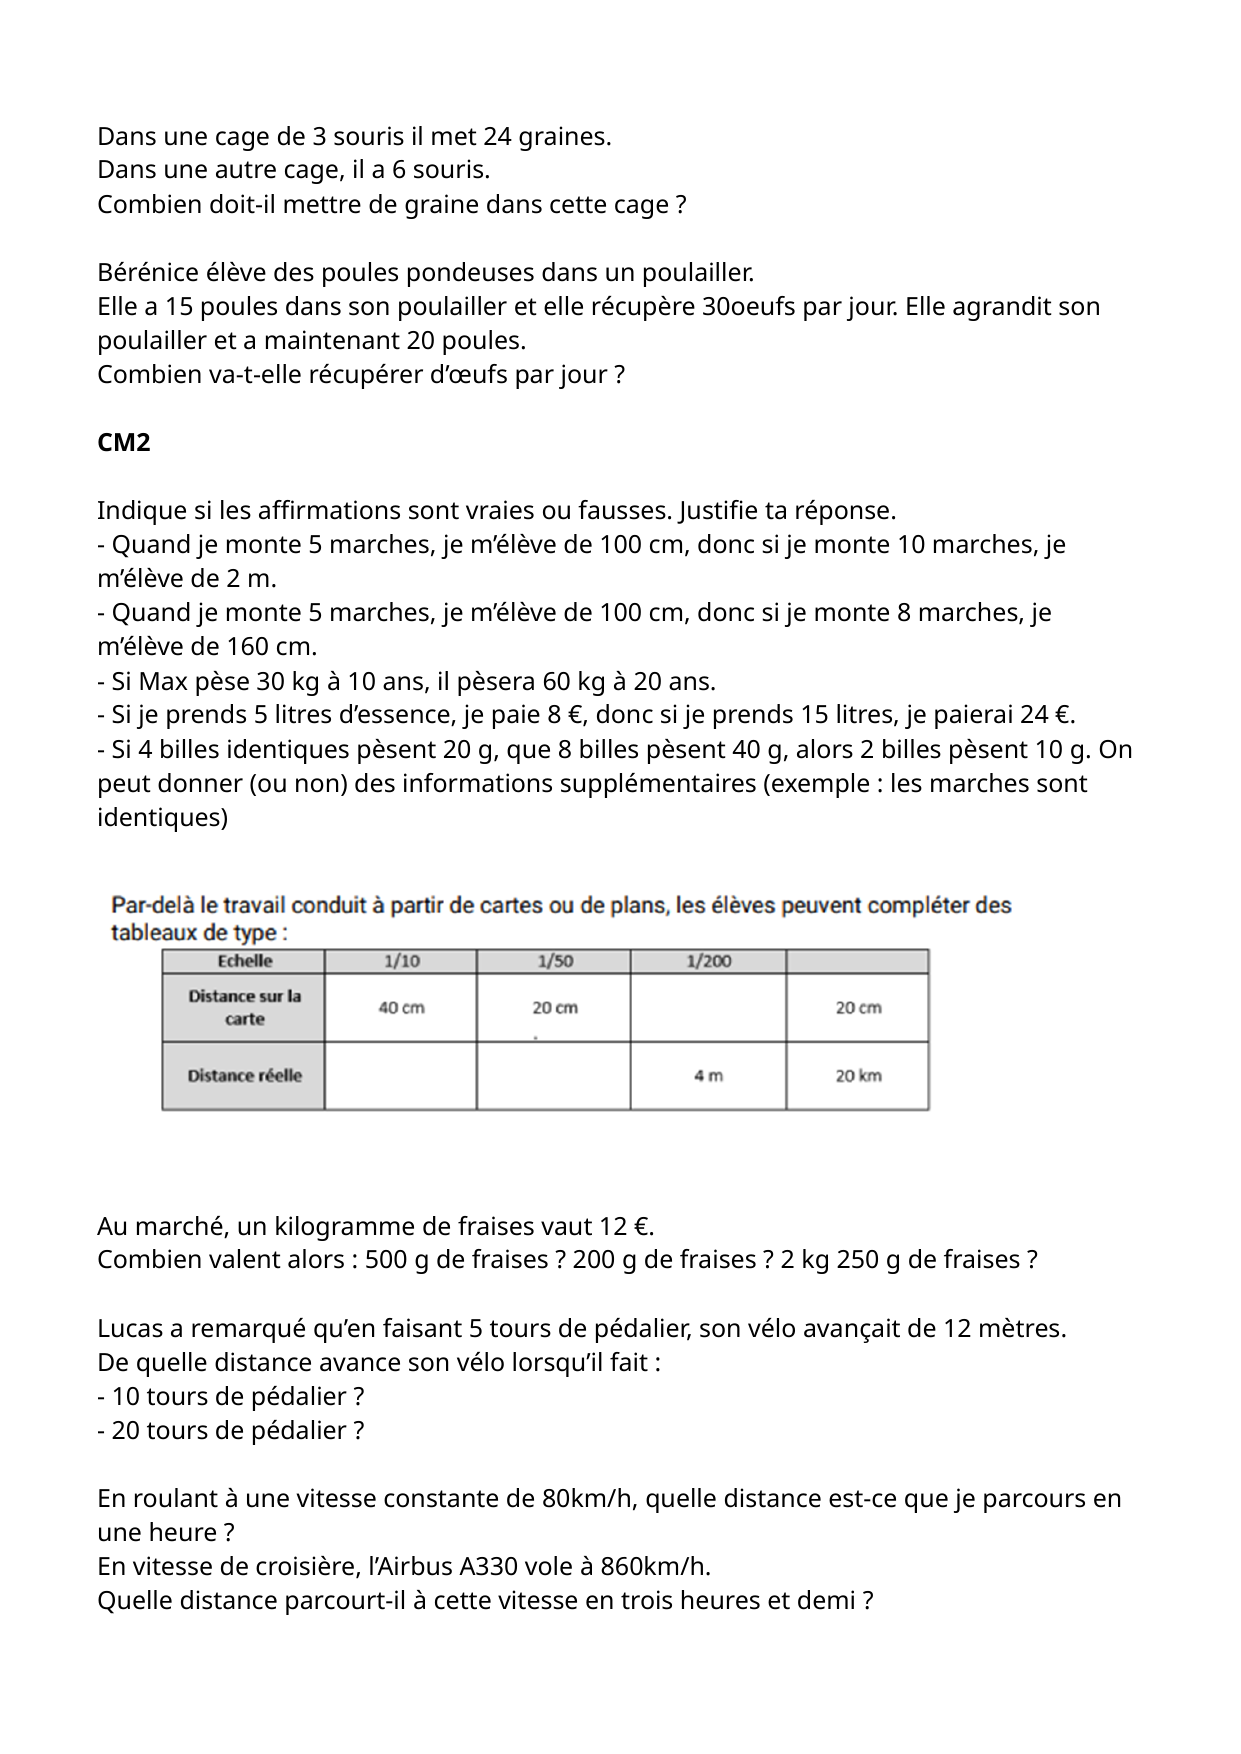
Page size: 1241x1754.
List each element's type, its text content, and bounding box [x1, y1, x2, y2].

text - 20 tours de pédalier ? [97, 1412, 1146, 1447]
text Dans une cage de 3 souris il met 24 graines. [97, 118, 1146, 152]
text Elle a 15 poules dans son poulailler et elle récupère 30oeufs par jour. Elle agrandit son poulailler et a maintenant 20 poules. [97, 288, 1146, 357]
text Combien va-t-elle récupérer d’œufs par jour ? [97, 357, 1146, 391]
picture [103, 885, 1026, 1121]
text - Quand je monte 5 marches, je m’élève de 100 cm, donc si je monte 10 marches, je m’élève de 2 m. [97, 527, 1146, 595]
text - 10 tours de pédalier ? [97, 1378, 1146, 1412]
text - Si Max pèse 30 kg à 10 ans, il pèsera 60 kg à 20 ans. [97, 663, 1146, 697]
text Combien valent alors : 500 g de fraises ? 200 g de fraises ? 2 kg 250 g de fraises ? [97, 1242, 1146, 1276]
text - Si je prends 5 litres d’essence, je paie 8 €, donc si je prends 15 litres, je paierai 24 €. [97, 697, 1146, 731]
text - Quand je monte 5 marches, je m’élève de 100 cm, donc si je monte 8 marches, je m’élève de 160 cm. [97, 595, 1146, 663]
text Dans une autre cage, il a 6 souris. [97, 152, 1146, 186]
text De quelle distance avance son vélo lorsqu’il fait : [97, 1344, 1146, 1378]
text Combien doit-il mettre de graine dans cette cage ? [97, 186, 1146, 220]
text Indique si les affirmations sont vraies ou fausses. Justifie ta réponse. [97, 493, 1146, 527]
text Quelle distance parcourt-il à cette vitesse en trois heures et demi ? [97, 1583, 1146, 1617]
text En roulant à une vitesse constante de 80km/h, quelle distance est-ce que je parcours en une heure ? [97, 1481, 1146, 1549]
text - Si 4 billes identiques pèsent 20 g, que 8 billes pèsent 40 g, alors 2 billes pèsent 10 g. On peut donner (ou non) des informations supplémentaires (exemple : les marches sont identiques) [97, 731, 1146, 833]
text Lucas a remarqué qu’en faisant 5 tours de pédalier, son vélo avançait de 12 mètres. [97, 1310, 1146, 1344]
text Bérénice élève des poules pondeuses dans un poulailler. [97, 254, 1146, 288]
text CM2 [97, 425, 1146, 459]
text En vitesse de croisière, l’Airbus A330 vole à 860km/h. [97, 1549, 1146, 1583]
text Au marché, un kilogramme de fraises vaut 12 €. [97, 1208, 1146, 1242]
